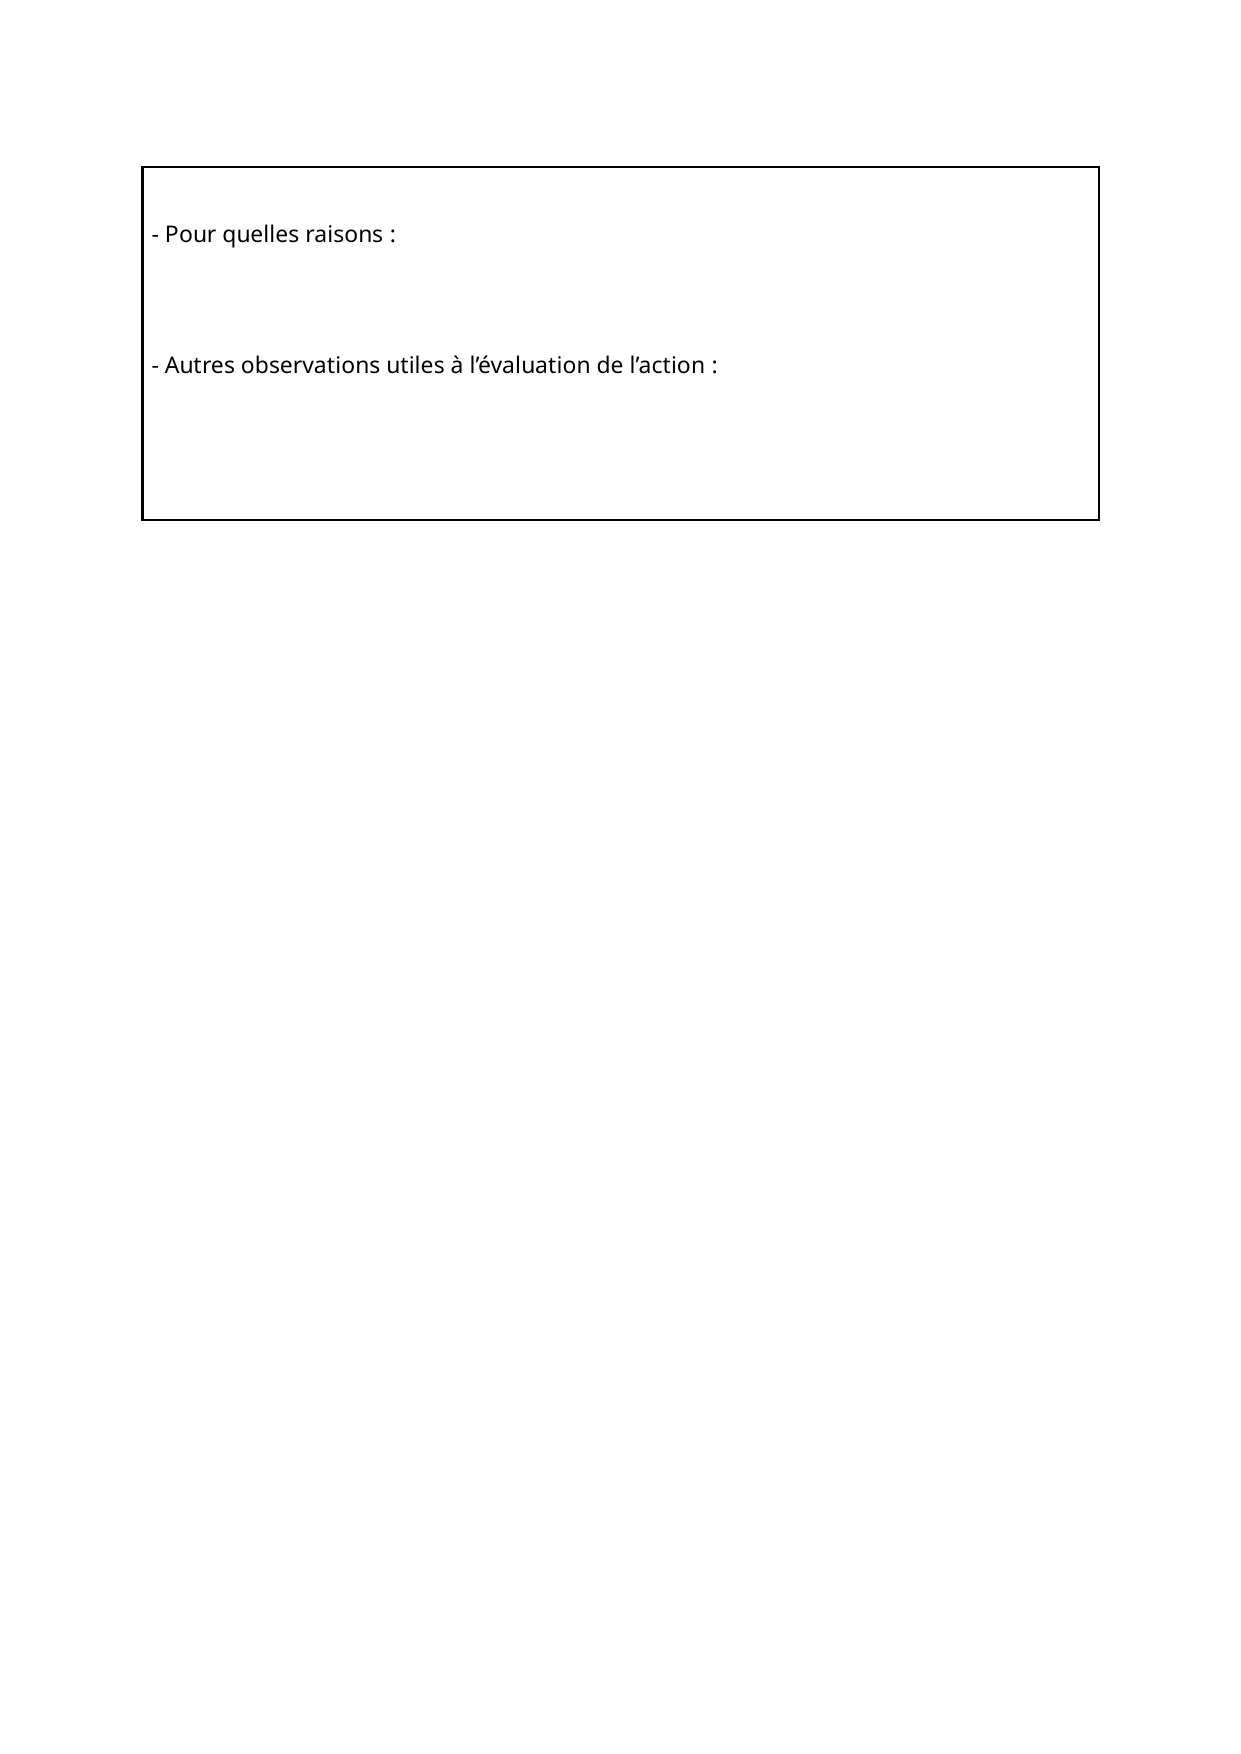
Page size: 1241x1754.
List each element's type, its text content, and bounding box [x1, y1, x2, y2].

table_cell - Pour quelles raisons : - Autres observations utiles à l’évaluation de l’action : [144, 168, 1098, 519]
